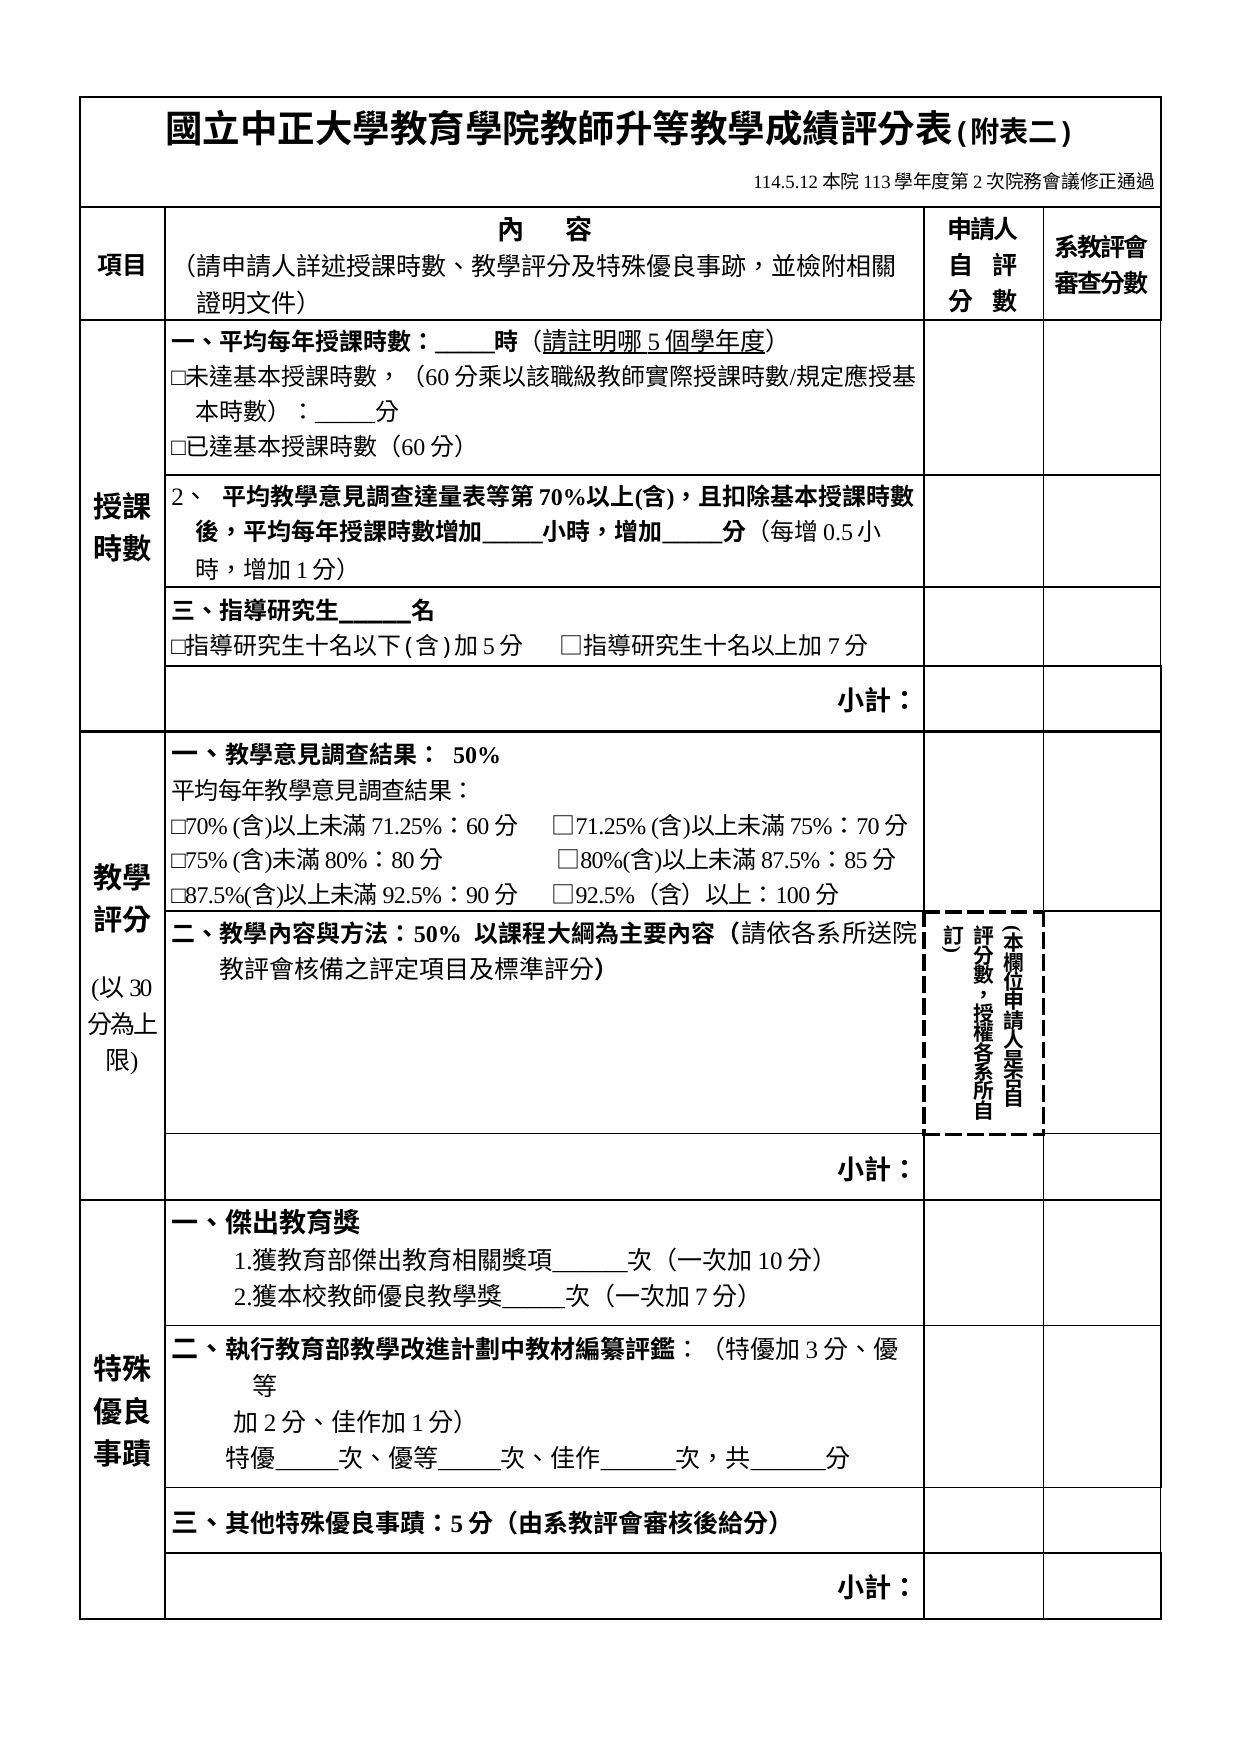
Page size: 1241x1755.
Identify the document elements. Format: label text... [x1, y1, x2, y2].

table_cell 三、其他特殊優良事蹟：5分（由系教評會審核後給分） [166, 1488, 923, 1552]
table_cell [925, 588, 1043, 665]
table_cell 114.5.12本院113學年度第2次院務會議修正通過 [81, 155, 1160, 206]
table_cell [925, 476, 1043, 586]
table_cell [1044, 733, 1160, 910]
table_cell 平均教學意見調查達量表等第70%以上(含)，且扣除基本授課時數 後，平均每年授課時數增加_____小時，增加_____分（每增0.5小 時，增加1分） [166, 476, 923, 586]
table_cell [1043, 945, 1160, 979]
table_cell 一、傑出教育獎 1.獲教育部傑出教育相關獎項______次（一次加10分） 2.獲本校教師優良教學獎_____次（一次加7分） [166, 1201, 923, 1325]
table_cell 一、教學意見調查結果： 50% 平均每年教學意見調查結果： □70% (含)以上未滿71.25%：60分 □71.25% (含)以上未滿75%：70分 □75% (含)未滿80%：80分 □80%(含)以上未滿87.5%：85分 □87.5%(含)以上未滿92.5%：90分 □92.5%（含）以上：100分 [166, 733, 923, 910]
table_cell 二、教學內容與方法：50% 以課程大綱為主要內容（請依各系所送院教評會核備之評定項目及標準評分） [166, 912, 924, 1133]
table_cell [925, 321, 1043, 474]
table_cell 三、指導研究生_____名 □指導研究生十名以下(含)加5分 □指導研究生十名以上加7分 [166, 588, 923, 665]
table_header 國立中正大學教育學院教師升等教學成績評分表(附表二) [81, 98, 1160, 155]
table_cell [1044, 321, 1160, 474]
table_cell [1044, 1326, 1160, 1487]
table_cell 授課時數 [81, 321, 164, 730]
table_cell 系教評會 審查分數 [1044, 208, 1160, 319]
table_cell [1044, 1201, 1160, 1325]
table_cell [925, 1554, 1043, 1617]
table_cell 教學評分 (以30分為上限) [81, 733, 164, 1199]
table_cell [1044, 1488, 1160, 1552]
table_cell [925, 1201, 1043, 1325]
table_cell [1044, 476, 1160, 586]
table_cell 特殊優良事蹟 [81, 1201, 164, 1617]
table_cell [925, 1488, 1043, 1552]
table_cell 一、平均每年授課時數：_____時（請註明哪5個學年度） □未達基本授課時數，（60分乘以該職級教師實際授課時數/規定應授基本時數）：_____分 □已達基本授課時數（60分） [166, 321, 923, 474]
table_cell (本欄位申請人是否自評分數，授權各系所自訂) [924, 910, 1043, 1133]
table_cell [1043, 979, 1160, 1017]
table_cell 內 容 （請申請人詳述授課時數、教學評分及特殊優良事跡，並檢附相關證明文件） [166, 208, 923, 319]
table_cell 小計： [166, 1554, 923, 1617]
table_cell 二、執行教育部教學改進計劃中教材編纂評鑑：（特優加3分、優等 加2分、佳作加1分） 特優_____次、優等_____次、佳作______次，共______分 [166, 1326, 923, 1487]
table_cell [925, 733, 1043, 910]
table_cell [925, 1133, 1043, 1199]
table_cell 申請人 自 評 分 數 [925, 208, 1043, 319]
table_cell [1044, 1134, 1160, 1199]
table_cell 小計： [166, 1134, 923, 1199]
table_cell [1044, 588, 1160, 665]
table_cell [1043, 1017, 1160, 1133]
table_cell [925, 1326, 1043, 1487]
table_cell [1043, 912, 1160, 945]
table_cell [1044, 667, 1160, 730]
table_cell [1044, 1554, 1160, 1617]
table_cell 小計： [166, 667, 923, 730]
table_cell 項目 [81, 208, 164, 319]
table_cell [925, 667, 1043, 730]
